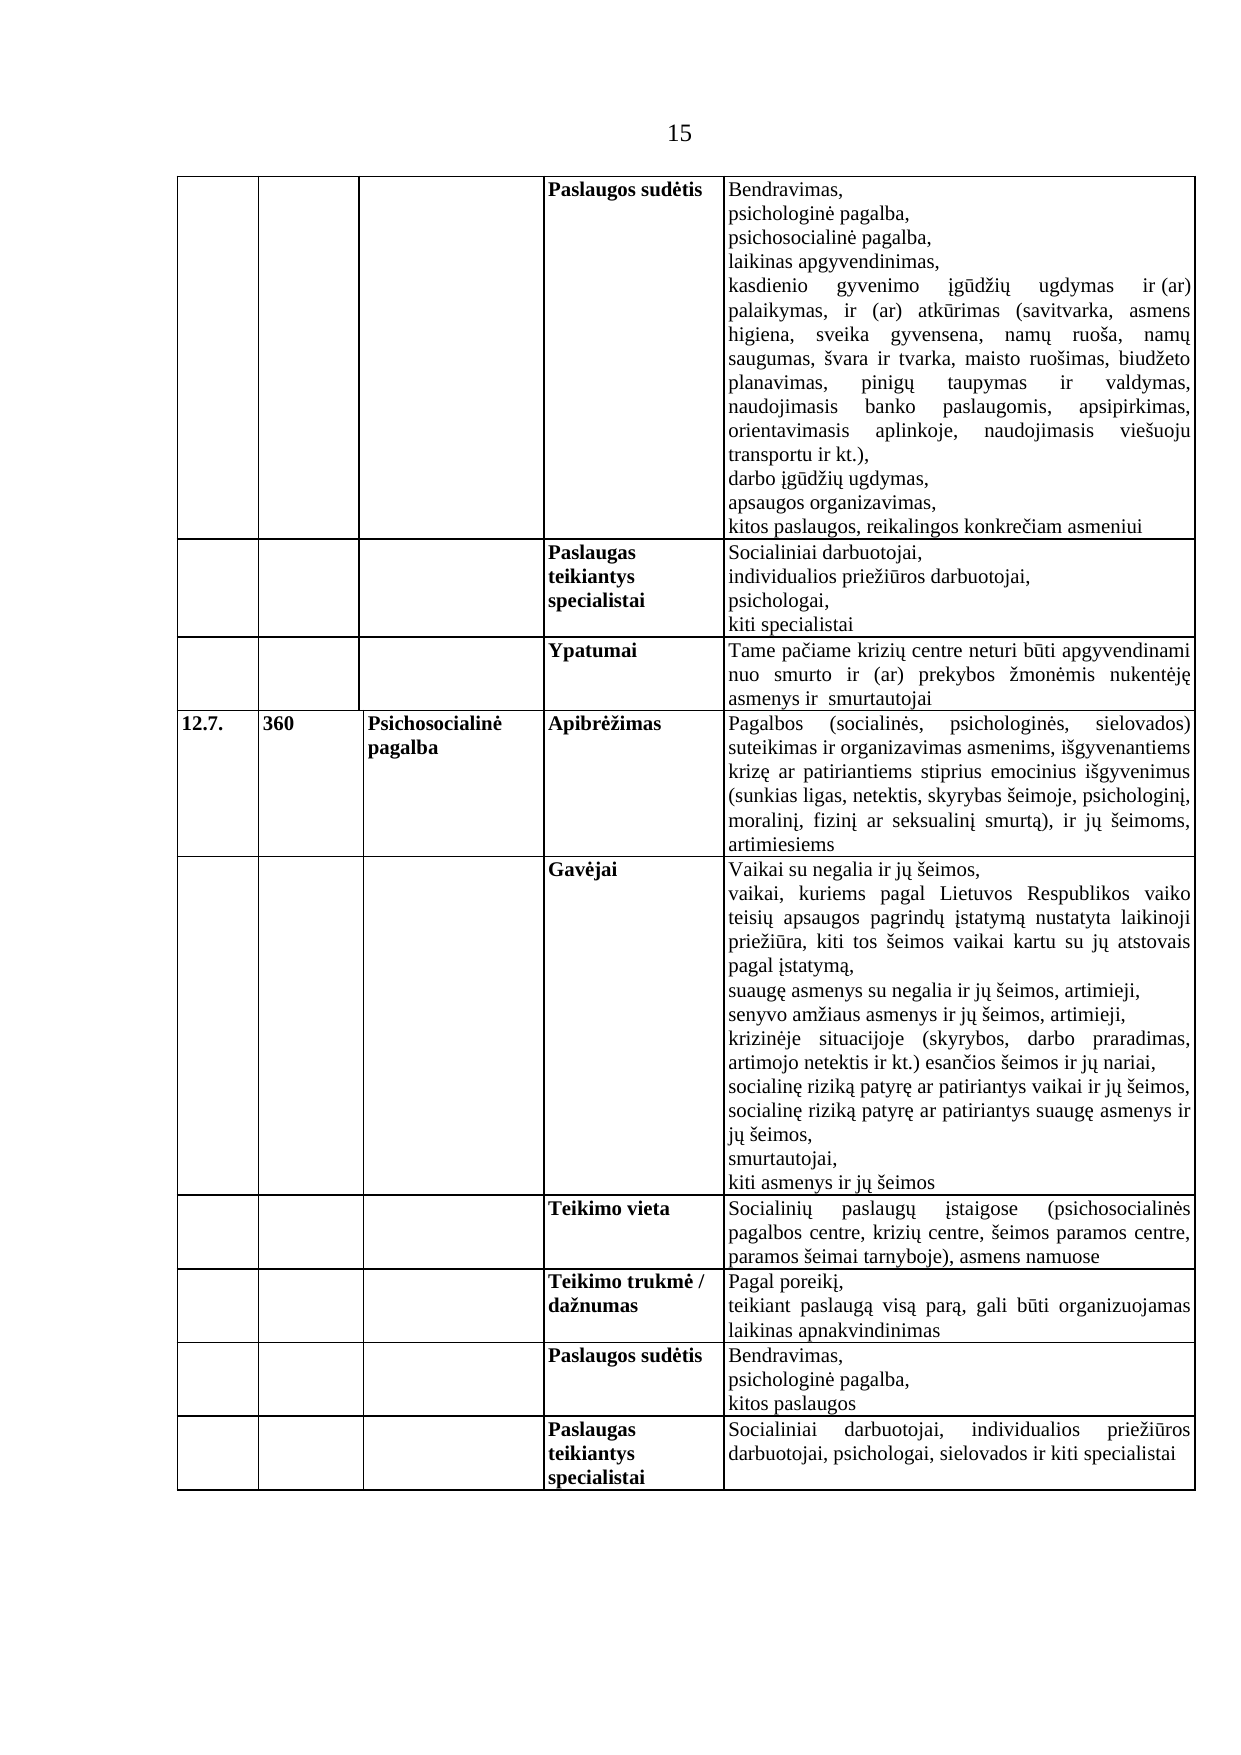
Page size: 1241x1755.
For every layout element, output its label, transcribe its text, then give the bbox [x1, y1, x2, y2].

table_cell Paslaugas teikiantys specialistai [545, 1417, 723, 1489]
table_cell 12.7. [178, 711, 258, 856]
table_cell 360 [259, 711, 363, 856]
table_cell Paslaugos sudėtis [545, 1343, 723, 1415]
table_cell [364, 1343, 543, 1415]
table_cell Pagal poreikį, teikiant paslaugą visą parą, gali būti organizuojamas laikinas apnakvindinimas [725, 1270, 1194, 1342]
table_cell Tame pačiame krizių centre neturi būti apgyvendinami nuo smurto ir (ar) prekybos žmonėmis nukentėję asmenys ir smurtautojai [725, 638, 1194, 710]
table_cell [259, 1270, 363, 1342]
table_cell Bendravimas, psichologinė pagalba, kitos paslaugos [725, 1343, 1194, 1415]
table_cell Teikimo vieta [545, 1196, 723, 1268]
table_cell [360, 638, 543, 710]
table_cell [364, 857, 543, 1194]
table_cell [259, 1343, 363, 1415]
table_cell [178, 638, 258, 710]
table_cell Paslaugos sudėtis [545, 177, 723, 538]
table_cell Psichosocialinė pagalba [364, 711, 543, 856]
table_cell [178, 540, 258, 636]
table_cell Ypatumai [545, 638, 723, 710]
table_cell [259, 540, 358, 636]
table_cell [364, 1196, 543, 1268]
table_cell [178, 1270, 258, 1342]
table_cell [178, 177, 258, 538]
table_cell Socialiniai darbuotojai, individualios priežiūros darbuotojai, psichologai, kiti specialistai [725, 540, 1194, 636]
table_cell [259, 177, 358, 538]
table_cell [259, 1196, 363, 1268]
table_cell [364, 1270, 543, 1342]
table_cell Vaikai su negalia ir jų šeimos, vaikai, kuriems pagal Lietuvos Respublikos vaiko teisių apsaugos pagrindų įstatymą nustatyta laikinoji priežiūra, kiti tos šeimos vaikai kartu su jų atstovais pagal įstatymą, suaugę asmenys su negalia ir jų šeimos, artimieji, senyvo amžiaus asmenys ir jų šeimos, artimieji, krizinėje situacijoje (skyrybos, darbo praradimas, artimojo netektis ir kt.) esančios šeimos ir jų nariai, socialinę riziką patyrę ar patiriantys vaikai ir jų šeimos, socialinę riziką patyrę ar patiriantys suaugę asmenys ir jų šeimos, smurtautojai, kiti asmenys ir jų šeimos [725, 857, 1194, 1194]
table_cell [259, 857, 363, 1194]
table_cell [259, 1417, 363, 1489]
table_cell Bendravimas, psichologinė pagalba, psichosocialinė pagalba, laikinas apgyvendinimas, kasdienio gyvenimo įgūdžių ugdymas ir (ar) palaikymas, ir (ar) atkūrimas (savitvarka, asmens higiena, sveika gyvensena, namų ruoša, namų saugumas, švara ir tvarka, maisto ruošimas, biudžeto planavimas, pinigų taupymas ir valdymas, naudojimasis banko paslaugomis, apsipirkimas, orientavimasis aplinkoje, naudojimasis viešuoju transportu ir kt.), darbo įgūdžių ugdymas, apsaugos organizavimas, kitos paslaugos, reikalingos konkrečiam asmeniui [725, 177, 1194, 538]
table_cell Socialiniai darbuotojai, individualios priežiūros darbuotojai, psichologai, sielovados ir kiti specialistai [725, 1417, 1194, 1489]
table_cell [178, 1343, 258, 1415]
table_cell [178, 1417, 258, 1489]
table_cell [178, 857, 258, 1194]
table_cell Gavėjai [545, 857, 723, 1194]
table_cell [360, 177, 543, 538]
table_cell [364, 1417, 543, 1489]
table_cell Socialinių paslaugų įstaigose (psichosocialinės pagalbos centre, krizių centre, šeimos paramos centre, paramos šeimai tarnyboje), asmens namuose [725, 1196, 1194, 1268]
table_cell Paslaugas teikiantys specialistai [545, 540, 723, 636]
table_cell [178, 1196, 258, 1268]
table_cell [259, 638, 358, 710]
table_cell Teikimo trukmė / dažnumas [545, 1270, 723, 1342]
table_cell Pagalbos (socialinės, psichologinės, sielovados) suteikimas ir organizavimas asmenims, išgyvenantiems krizę ar patiriantiems stiprius emocinius išgyvenimus (sunkias ligas, netektis, skyrybas šeimoje, psichologinį, moralinį, fizinį ar seksualinį smurtą), ir jų šeimoms, artimiesiems [725, 711, 1194, 856]
table_cell [360, 540, 543, 636]
table_cell Apibrėžimas [545, 711, 723, 856]
